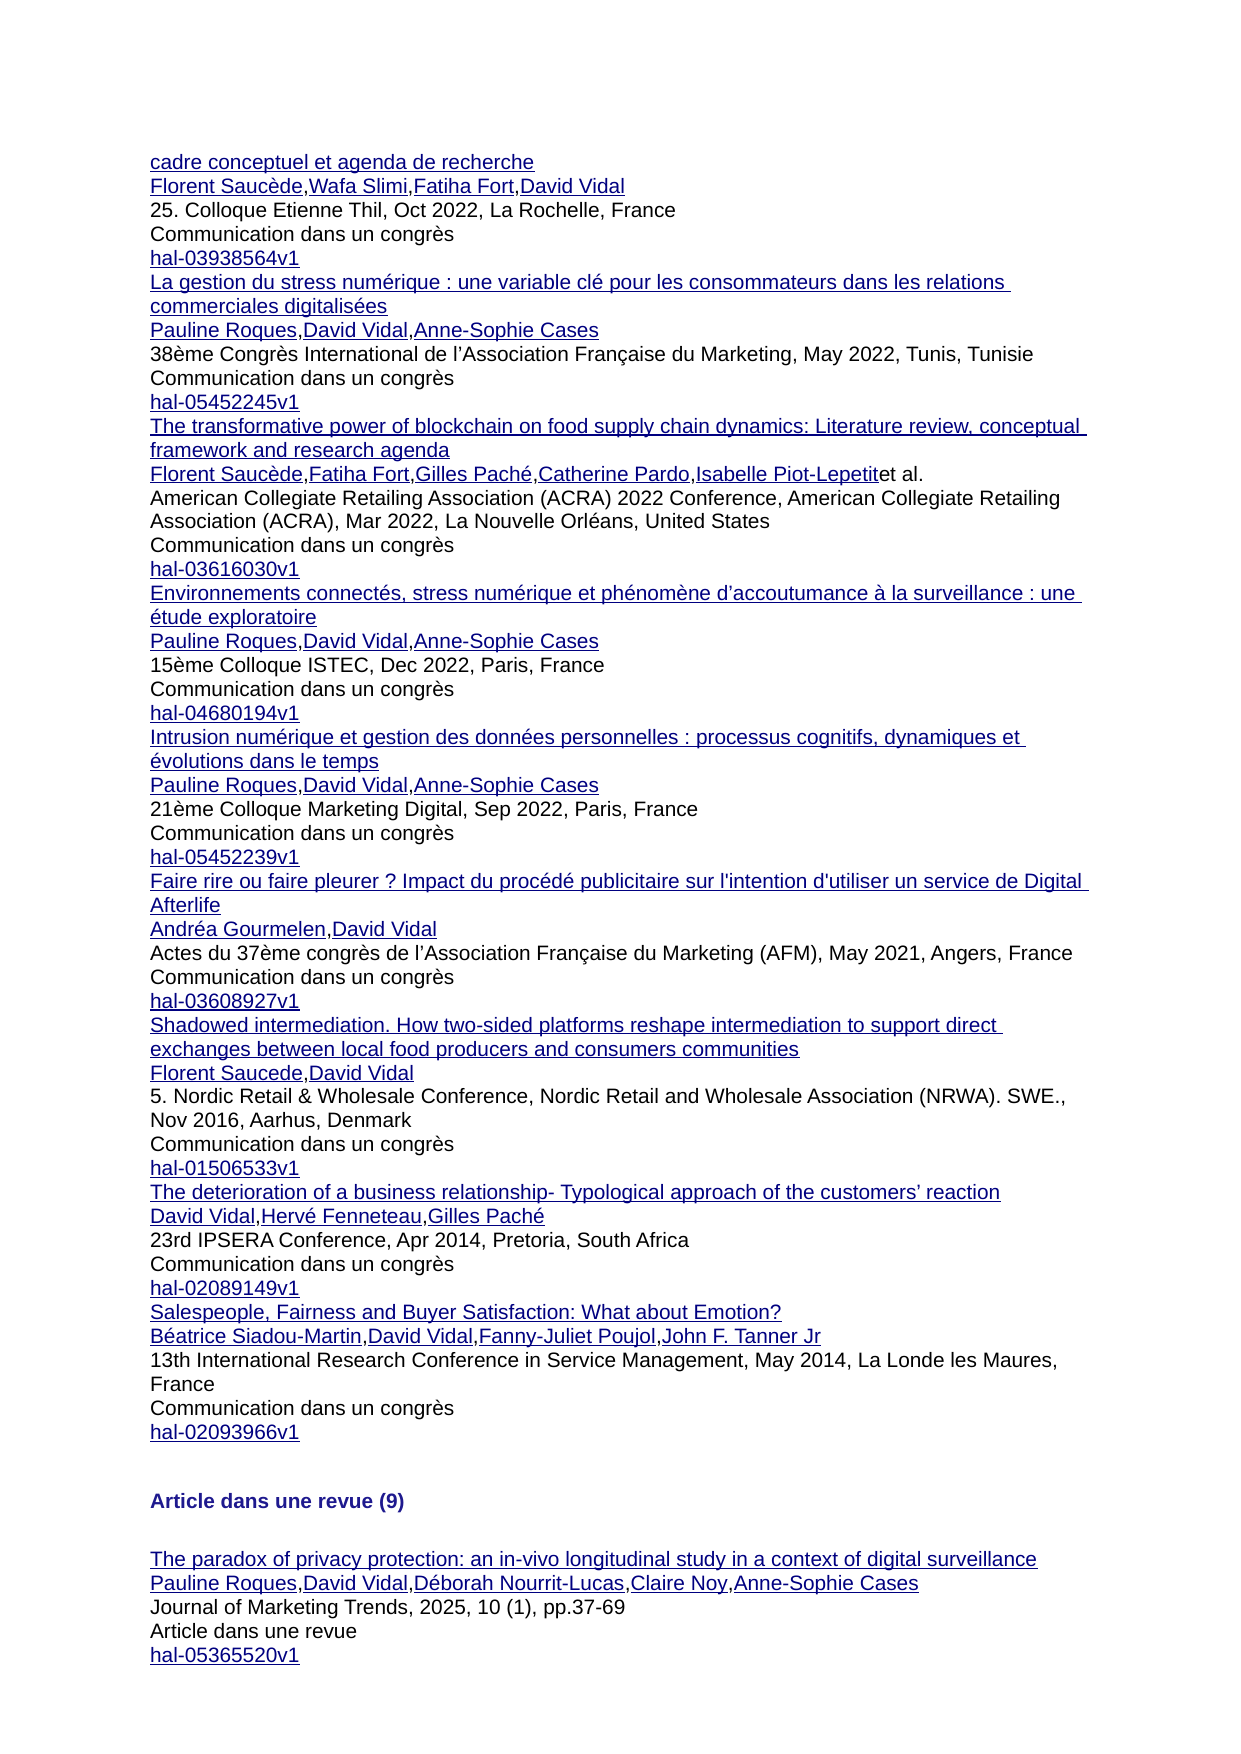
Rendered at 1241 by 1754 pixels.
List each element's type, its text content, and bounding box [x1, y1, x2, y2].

table_cell Shadowed intermediation. How two-sided platforms reshape intermediation to support direct exchanges between local food producers and consumers communities Florent Saucede,David Vidal 5. Nordic Retail & Wholesale Conference, Nordic Retail and Wholesale Association (NRWA). SWE., Nov 2016, Aarhus, Denmark Communication dans un congrès hal-01506533v1 [150, 1013, 1090, 1180]
table_cell The transformative power of blockchain on food supply chain dynamics: Literature review, conceptual framework and research agenda Florent Saucède,Fatiha Fort,Gilles Paché,Catherine Pardo,Isabelle Piot-Lepetitet al. American Collegiate Retailing Association (ACRA) 2022 Conference, American Collegiate Retailing Association (ACRA), Mar 2022, La Nouvelle Orléans, United States Communication dans un congrès hal-03616030v1 [150, 414, 1090, 581]
table_cell Salespeople, Fairness and Buyer Satisfaction: What about Emotion? Béatrice Siadou-Martin,David Vidal,Fanny-Juliet Poujol,John F. Tanner Jr 13th International Research Conference in Service Management, May 2014, La Londe les Maures, France Communication dans un congrès hal-02093966v1 [150, 1300, 1090, 1444]
table_cell Intrusion numérique et gestion des données personnelles : processus cognitifs, dynamiques et évolutions dans le temps Pauline Roques,David Vidal,Anne-Sophie Cases 21ème Colloque Marketing Digital, Sep 2022, Paris, France Communication dans un congrès hal-05452239v1 [150, 725, 1090, 869]
table_cell Faire rire ou faire pleurer ? Impact du procédé publicitaire sur l'intention d'utiliser un service de Digital Afterlife Andréa Gourmelen,David Vidal Actes du 37ème congrès de l’Association Française du Marketing (AFM), May 2021, Angers, France Communication dans un congrès hal-03608927v1 [150, 869, 1090, 1012]
table_cell La gestion du stress numérique : une variable clé pour les consommateurs dans les relations commerciales digitalisées Pauline Roques,David Vidal,Anne-Sophie Cases 38ème Congrès International de l’Association Française du Marketing, May 2022, Tunis, Tunisie Communication dans un congrès hal-05452245v1 [150, 270, 1090, 413]
table_header The paradox of privacy protection: an in-vivo longitudinal study in a context of digital surveillance Pauline Roques,David Vidal,Déborah Nourrit-Lucas,Claire Noy,Anne-Sophie Cases Journal of Marketing Trends, 2025, 10 (1), pp.37-69 Article dans une revue hal-05365520v1 [150, 1547, 1090, 1667]
table_cell Intégrer la blockchain dans les supply chains : revue de cadrage des revues structurées en gestion, cadre conceptuel et agenda de recherche Florent Saucède,Wafa Slimi,Fatiha Fort,David Vidal 25. Colloque Etienne Thil, Oct 2022, La Rochelle, France Communication dans un congrès hal-03938564v1 [150, 150, 1090, 270]
table_cell Environnements connectés, stress numérique et phénomène d’accoutumance à la surveillance : une étude exploratoire Pauline Roques,David Vidal,Anne-Sophie Cases 15ème Colloque ISTEC, Dec 2022, Paris, France Communication dans un congrès hal-04680194v1 [150, 581, 1090, 725]
subtitle Article dans une revue (9) [150, 1488, 1090, 1512]
table_cell The deterioration of a business relationship- Typological approach of the customers’ reaction David Vidal,Hervé Fenneteau,Gilles Paché 23rd IPSERA Conference, Apr 2014, Pretoria, South Africa Communication dans un congrès hal-02089149v1 [150, 1180, 1090, 1300]
